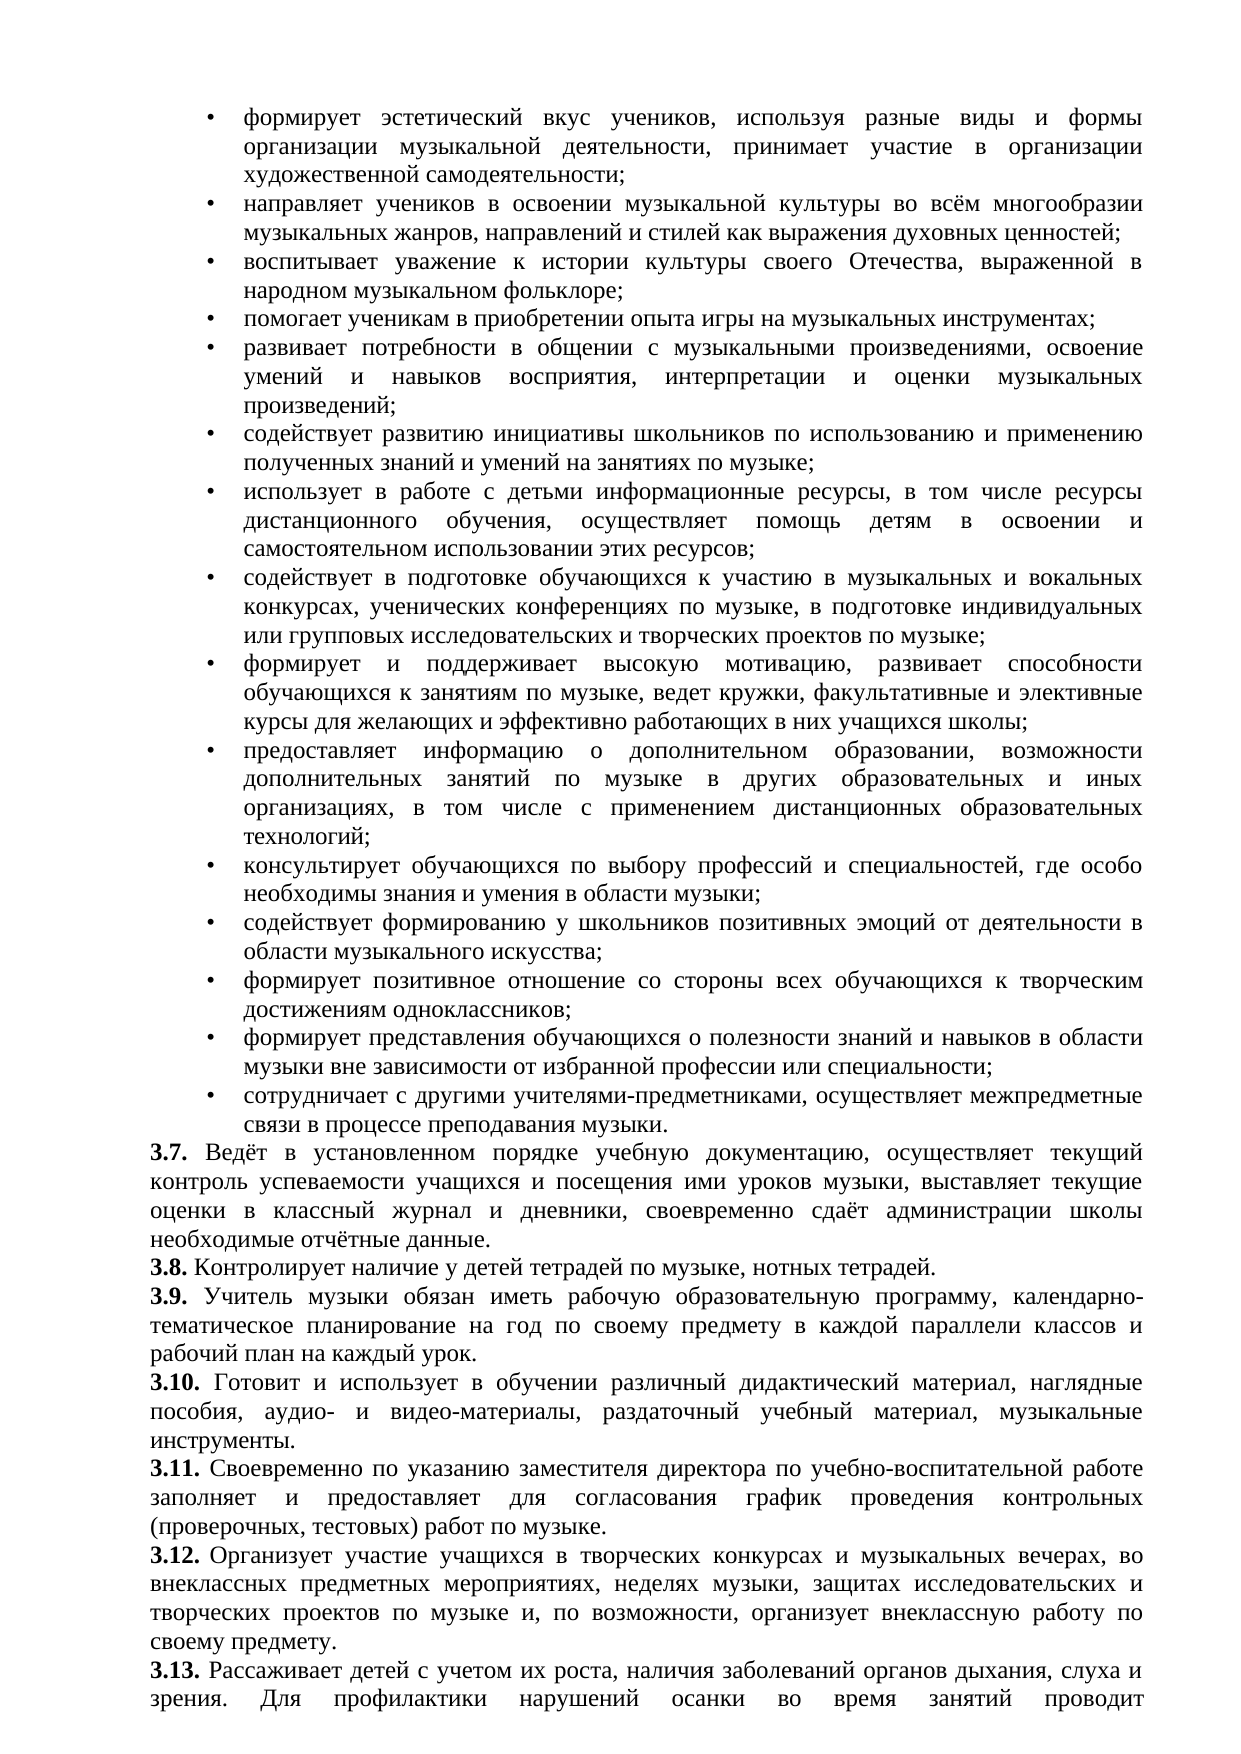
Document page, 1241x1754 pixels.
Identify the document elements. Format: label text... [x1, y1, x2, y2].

list консультирует обучающихся по выбору профессий и специальностей, где особо необходимы знания и умения в области музыки; [206, 850, 1143, 907]
list развивает потребности в общении с музыкальными произведениями, освоение умений и навыков восприятия, интерпретации и оценки музыкальных произведений; [206, 332, 1144, 418]
list содействует формированию у школьников позитивных эмоций от деятельности в области музыкального искусства; [206, 907, 1144, 965]
list направляет учеников в освоении музыкальной культуры во всём многообразии музыкальных жанров, направлений и стилей как выражения духовных ценностей; [206, 188, 1144, 246]
list формирует позитивное отношение со стороны всех обучающихся к творческим достижениям одноклассников; [206, 965, 1144, 1022]
list воспитывает уважение к истории культуры своего Отечества, выраженной в народном музыкальном фольклоре; [206, 246, 1143, 303]
list Готовит и использует в обучении различный дидактический материал, наглядные пособия, аудио- и видео-материалы, раздаточный учебный материал, музыкальные инструменты. [150, 1367, 1143, 1453]
list Ведёт в установленном порядке учебную документацию, осуществляет текущий контроль успеваемости учащихся и посещения ими уроков музыки, выставляет текущие оценки в классный журнал и дневники, своевременно сдаёт администрации школы необходимые отчётные данные. [150, 1137, 1143, 1252]
list предоставляет информацию о дополнительном образовании, возможности дополнительных занятий по музыке в других образовательных и иных организациях, в том числе с применением дистанционных образовательных технологий; [206, 735, 1143, 850]
list Организует участие учащихся в творческих конкурсах и музыкальных вечерах, во внеклассных предметных мероприятиях, неделях музыки, защитах исследовательских и творческих проектов по музыке и, по возможности, организует внеклассную работу по своему предмету. [150, 1540, 1144, 1655]
list помогает ученикам в приобретении опыта игры на музыкальных инструментах; [206, 303, 1157, 332]
list формирует представления обучающихся о полезности знаний и навыков в области музыки вне зависимости от избранной профессии или специальности; [206, 1022, 1144, 1080]
list содействует развитию инициативы школьников по использованию и применению полученных знаний и умений на занятиях по музыке; [206, 418, 1144, 476]
list содействует в подготовке обучающихся к участию в музыкальных и вокальных конкурсах, ученических конференциях по музыке, в подготовке индивидуальных или групповых исследовательских и творческих проектов по музыке; [206, 562, 1144, 648]
list Контролирует наличие у детей тетрадей по музыке, нотных тетрадей. [150, 1252, 1157, 1281]
list формирует эстетический вкус учеников, используя разные виды и формы организации музыкальной деятельности, принимает участие в организации художественной самодеятельности; [206, 102, 1143, 188]
list формирует и поддерживает высокую мотивацию, развивает способности обучающихся к занятиям по музыке, ведет кружки, факультативные и элективные курсы для желающих и эффективно работающих в них учащихся школы; [206, 648, 1143, 735]
list сотрудничает с другими учителями-предметниками, осуществляет межпредметные связи в процессе преподавания музыки. [206, 1080, 1143, 1137]
list Учитель музыки обязан иметь рабочую образовательную программу, календарно- тематическое планирование на год по своему предмету в каждой параллели классов и рабочий план на каждый урок. [150, 1281, 1144, 1367]
list Рассаживает детей с учетом их роста, наличия заболеваний органов дыхания, слуха и зрения. Для профилактики нарушений осанки во время занятий проводит [150, 1655, 1144, 1712]
list использует в работе с детьми информационные ресурсы, в том числе ресурсы дистанционного обучения, осуществляет помощь детям в освоении и самостоятельном использовании этих ресурсов; [206, 476, 1143, 562]
list Своевременно по указанию заместителя директора по учебно-воспитательной работе заполняет и предоставляет для согласования график проведения контрольных (проверочных, тестовых) работ по музыке. [150, 1453, 1144, 1540]
